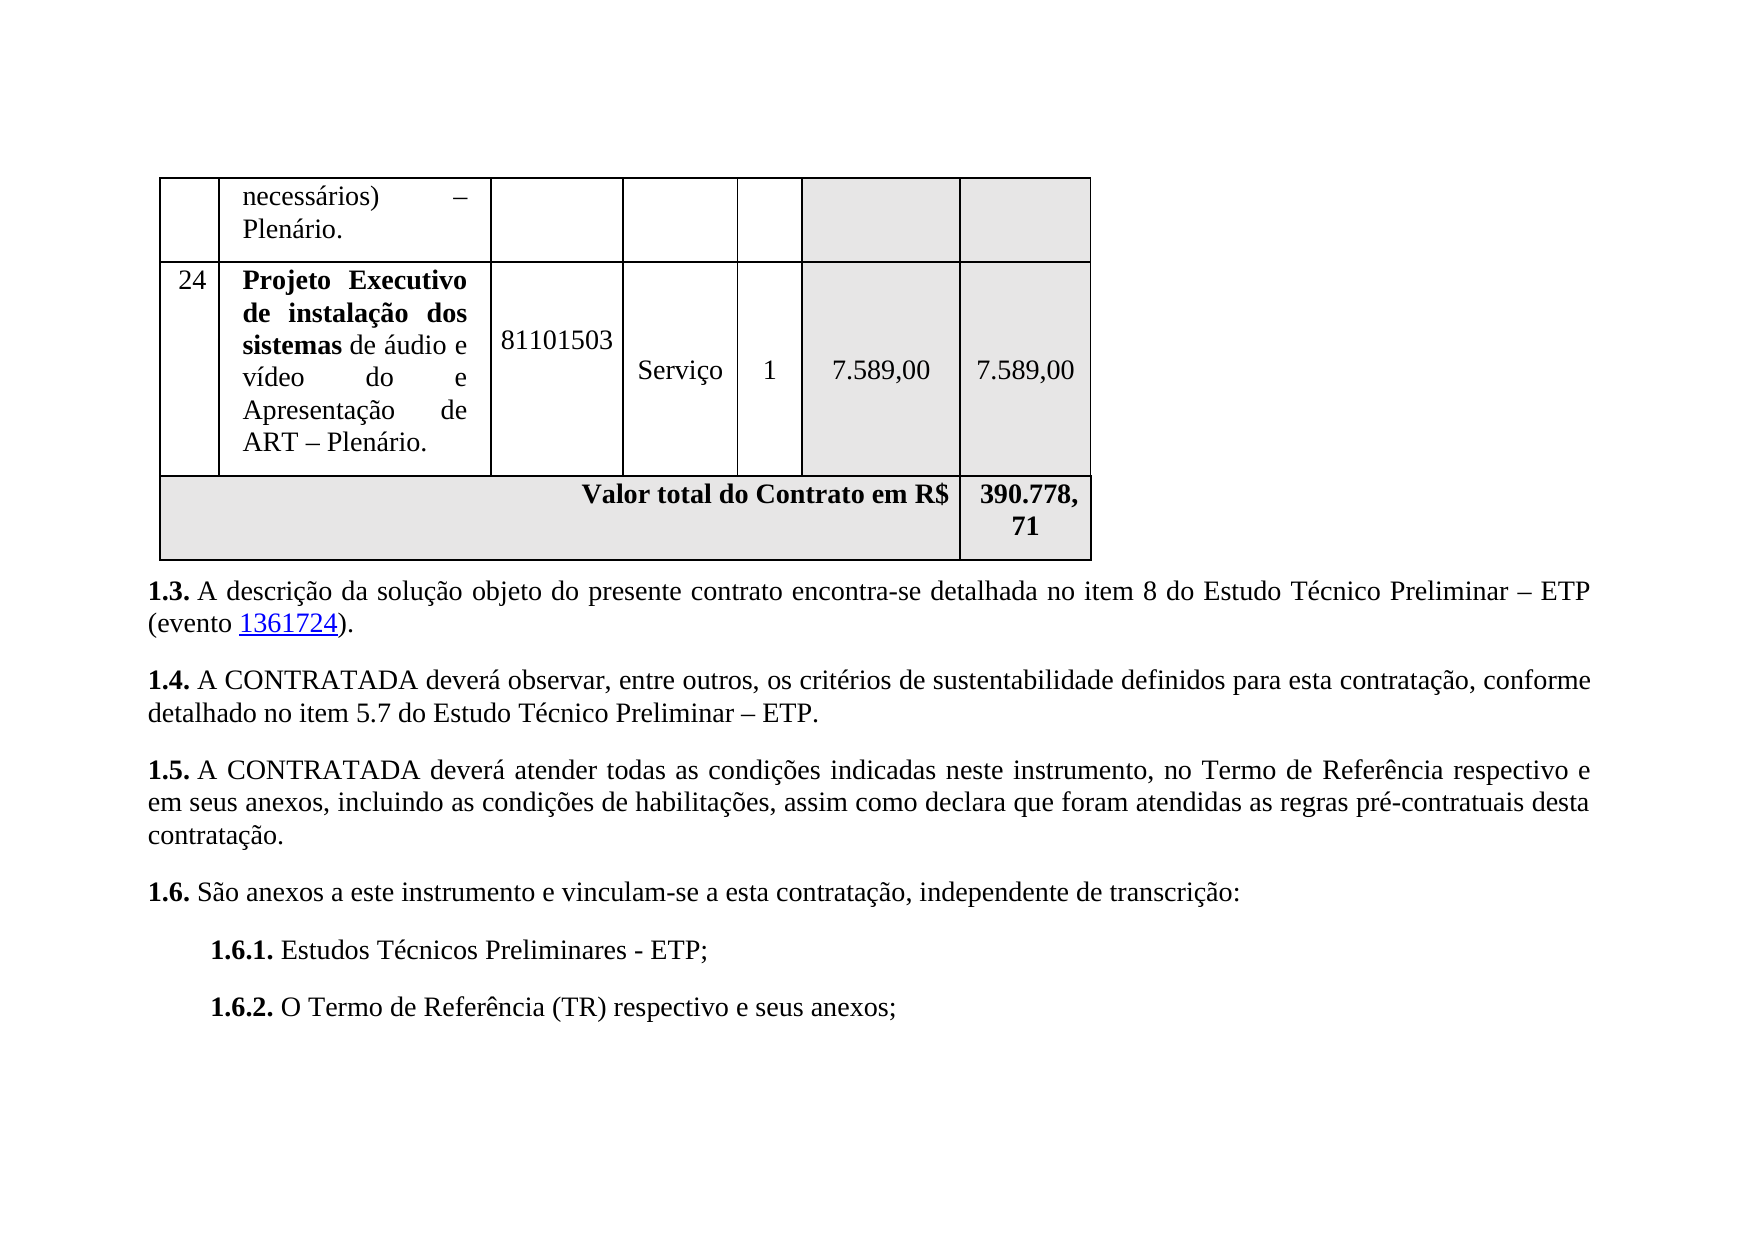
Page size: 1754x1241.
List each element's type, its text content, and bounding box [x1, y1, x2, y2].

table_cell Serviço [624, 263, 737, 475]
text 1.4. A CONTRATADA deverá observar, entre outros, os critérios de sustentabilidade definidos para esta contratação, conforme detalhado no item 5.7 do Estudo Técnico Preliminar – ETP. [148, 663, 1594, 728]
table_cell 7.589,00 [803, 263, 959, 475]
table_cell [161, 179, 218, 261]
table_cell 24 [161, 263, 218, 475]
table_cell Projeto Executivo de instalação dos sistemas de áudio e vídeo do e Apresentação de ART – Plenário. [220, 263, 490, 475]
table_cell 7.589,00 [961, 263, 1090, 475]
table_cell 81101503 [492, 263, 622, 475]
text 1.6. São anexos a este instrumento e vinculam-se a esta contratação, independente de transcrição: [148, 875, 1594, 908]
table_cell 390.778,71 [961, 477, 1090, 559]
table_cell [624, 179, 737, 261]
table_cell [803, 179, 959, 261]
table_cell [961, 179, 1090, 261]
table_cell necessários) – Plenário. [220, 179, 490, 261]
text 1.5. A CONTRATADA deverá atender todas as condições indicadas neste instrumento, no Termo de Referência respectivo e em seus anexos, incluindo as condições de habilitações, assim como declara que foram atendidas as regras pré-contratuais desta contratação. [148, 753, 1594, 850]
table_cell [492, 179, 622, 261]
table_cell [738, 179, 801, 261]
text 1.3. A descrição da solução objeto do presente contrato encontra-se detalhada no item 8 do Estudo Técnico Preliminar – ETP (evento 1361724). [148, 573, 1594, 638]
table_cell Valor total do Contrato em R$ [161, 477, 959, 559]
text 1.6.2. O Termo de Referência (TR) respectivo e seus anexos; [210, 990, 1594, 1022]
text 1.6.1. Estudos Técnicos Preliminares - ETP; [210, 933, 1594, 965]
table_cell 1 [738, 263, 801, 475]
